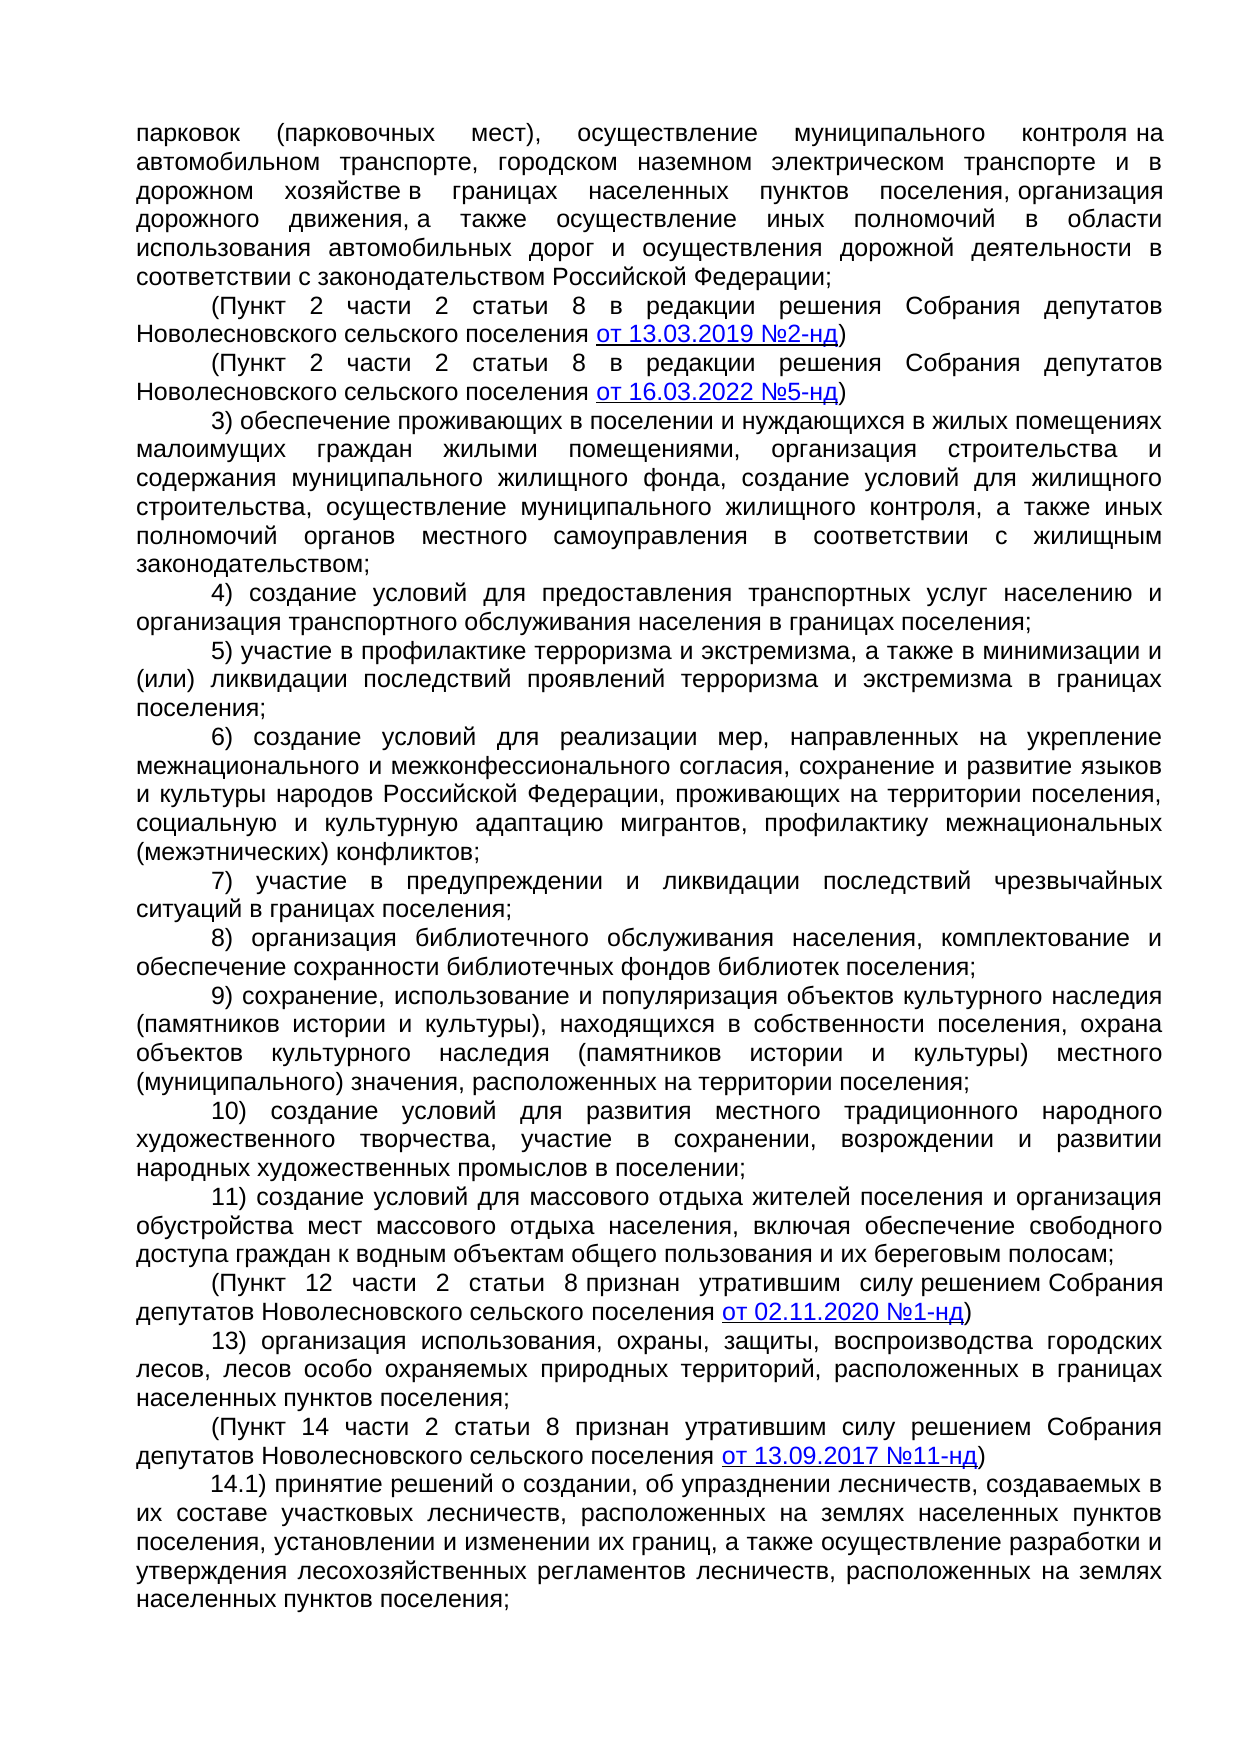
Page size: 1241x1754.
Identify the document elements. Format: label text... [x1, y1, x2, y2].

text 7) участие в предупреждении и ликвидации последствий чрезвычайных ситуаций в границах поселения; [136, 866, 1163, 923]
text (Пункт 2 части 2 статьи 8 в редакции решения Собрания депутатов Новолесновского сельского поселения от 16.03.2022 №5-нд) [136, 348, 1163, 406]
text (Пункт 14 части 2 статьи 8 признан утратившим силу решением Собрания депутатов Новолесновского сельского поселения от 13.09.2017 №11-нд) [136, 1412, 1163, 1469]
text 6) создание условий для реализации мер, направленных на укрепление межнационального и межконфессионального согласия, сохранение и развитие языков и культуры народов Российской Федерации, проживающих на территории поселения, социальную и культурную адаптацию мигрантов, профилактику межнациональных (межэтнических) конфликтов; [136, 722, 1163, 866]
text 13) организация использования, охраны, защиты, воспроизводства городских лесов, лесов особо охраняемых природных территорий, расположенных в границах населенных пунктов поселения; [136, 1326, 1163, 1412]
text 8) организация библиотечного обслуживания населения, комплектование и обеспечение сохранности библиотечных фондов библиотек поселения; [136, 923, 1163, 981]
text 14.1) принятие решений о создании, об упразднении лесничеств, создаваемых в их составе участковых лесничеств, расположенных на землях населенных пунктов поселения, установлении и изменении их границ, а также осуществление разработки и утверждения лесохозяйственных регламентов лесничеств, расположенных на землях населенных пунктов поселения; [136, 1469, 1163, 1613]
text 5) участие в профилактике терроризма и экстремизма, а также в минимизации и (или) ликвидации последствий проявлений терроризма и экстремизма в границах поселения; [136, 636, 1163, 722]
text 9) сохранение, использование и популяризация объектов культурного наследия (памятников истории и культуры), находящихся в собственности поселения, охрана объектов культурного наследия (памятников истории и культуры) местного (муниципального) значения, расположенных на территории поселения; [136, 981, 1163, 1096]
text 3) обеспечение проживающих в поселении и нуждающихся в жилых помещениях малоимущих граждан жилыми помещениями, организация строительства и содержания муниципального жилищного фонда, создание условий для жилищного строительства, осуществление муниципального жилищного контроля, а также иных полномочий органов местного самоуправления в соответствии с жилищным законодательством; [136, 406, 1163, 578]
text (Пункт 2 части 2 статьи 8 в редакции решения Собрания депутатов Новолесновского сельского поселения от 13.03.2019 №2-нд) [136, 291, 1163, 348]
text парковок (парковочных мест), осуществление муниципального контроля на автомобильном транспорте, городском наземном электрическом транспорте и в дорожном хозяйстве в границах населенных пунктов поселения, организация дорожного движения, а также осуществление иных полномочий в области использования автомобильных дорог и осуществления дорожной деятельности в соответствии с законодательством Российской Федерации; [136, 118, 1163, 291]
text 4) создание условий для предоставления транспортных услуг населению и организация транспортного обслуживания населения в границах поселения; [136, 578, 1163, 636]
text 11) создание условий для массового отдыха жителей поселения и организация обустройства мест массового отдыха населения, включая обеспечение свободного доступа граждан к водным объектам общего пользования и их береговым полосам; [136, 1182, 1163, 1268]
text 10) создание условий для развития местного традиционного народного художественного творчества, участие в сохранении, возрождении и развитии народных художественных промыслов в поселении; [136, 1096, 1163, 1182]
text (Пункт 12 части 2 статьи 8 признан утратившим силу решением Собрания депутатов Новолесновского сельского поселения от 02.11.2020 №1-нд) [136, 1268, 1163, 1326]
